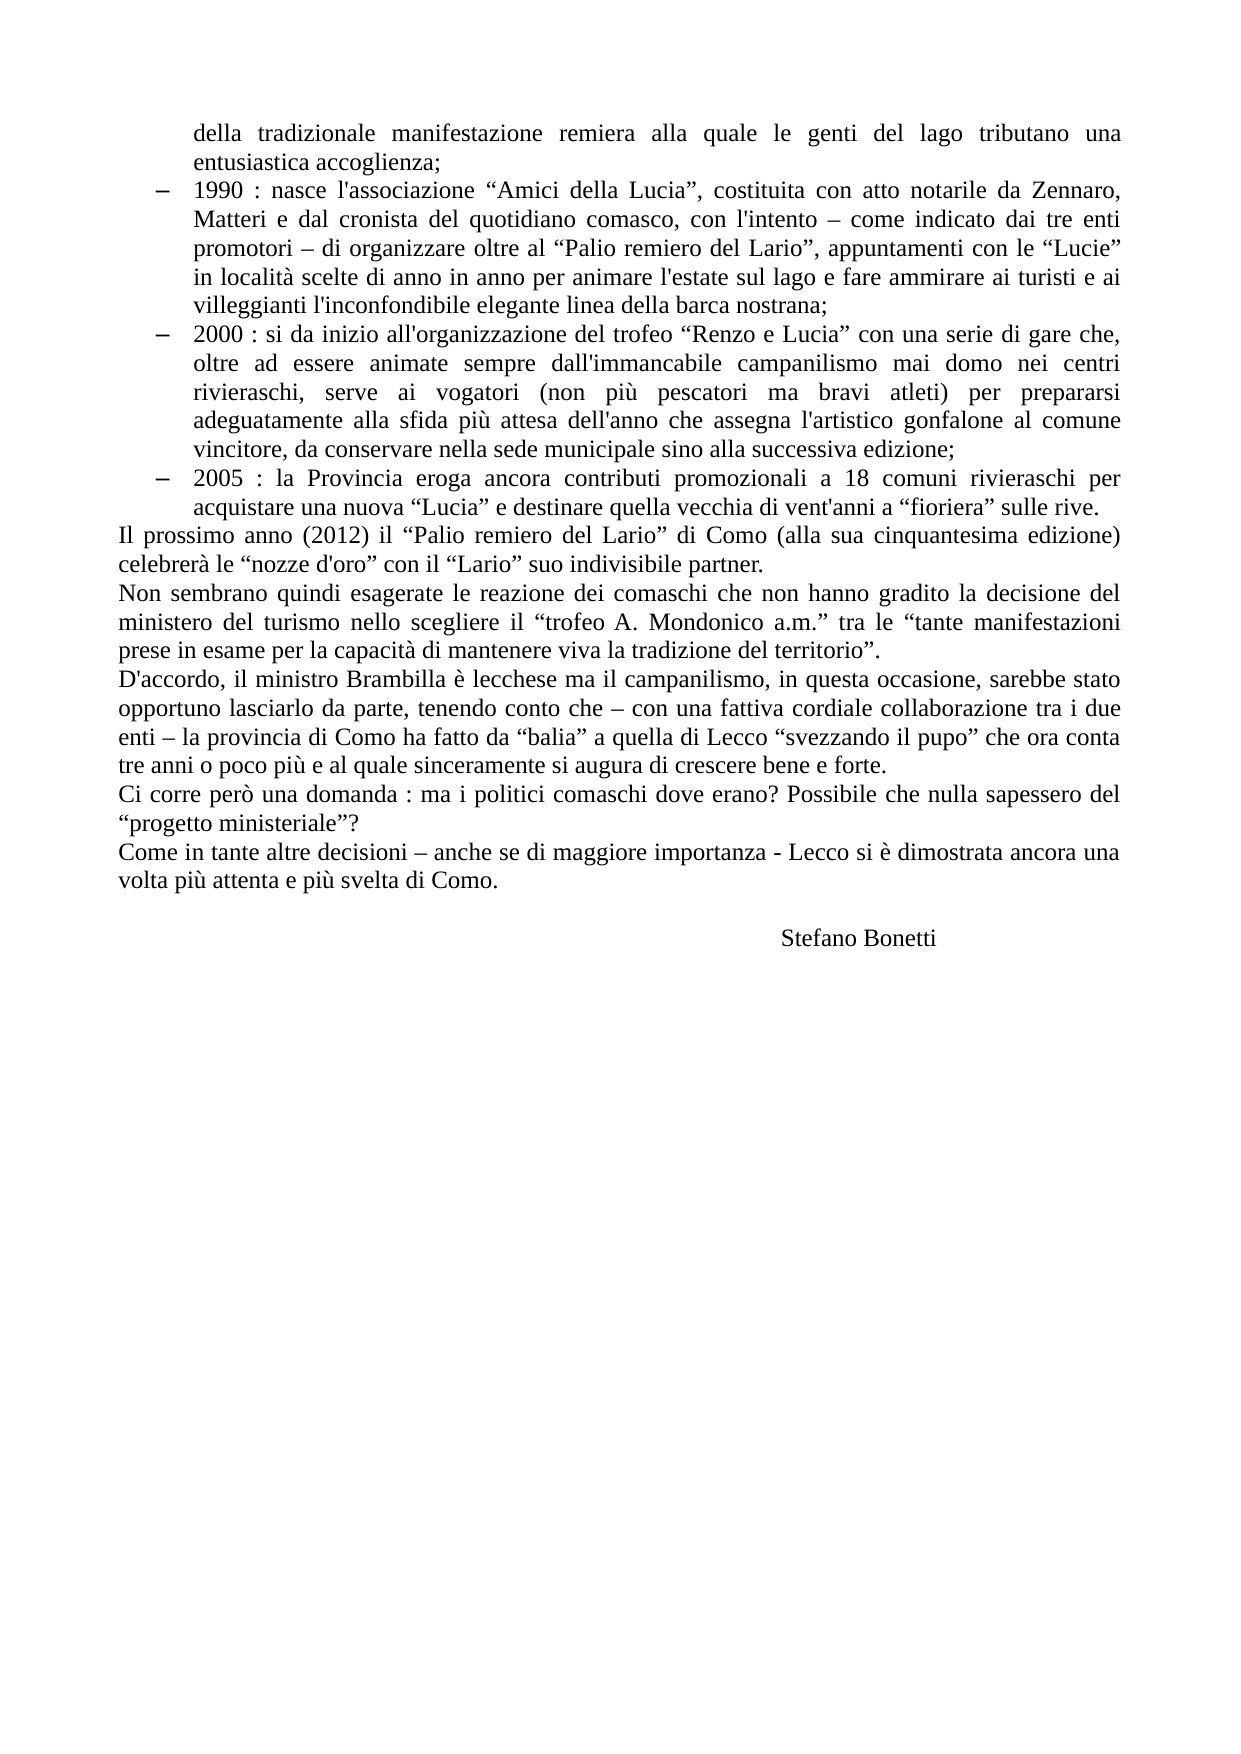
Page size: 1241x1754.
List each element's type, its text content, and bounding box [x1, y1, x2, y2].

text Il prossimo anno (2012) il “Palio remiero del Lario” di Como (alla sua cinquantesima edizione) celebrerà le “nozze d'oro” con il “Lario” suo indivisibile partner. [118, 521, 1122, 578]
list della tradizionale manifestazione remiera alla quale le genti del lago tributano una entusiastica accoglienza; [156, 118, 1122, 176]
list 2000 : si da inizio all'organizzazione del trofeo “Renzo e Lucia” con una serie di gare che, oltre ad essere animate sempre dall'immancabile campanilismo mai domo nei centri rivieraschi, serve ai vogatori (non più pescatori ma bravi atleti) per prepararsi adeguatamente alla sfida più attesa dell'anno che assegna l'artistico gonfalone al comune vincitore, da conservare nella sede municipale sino alla successiva edizione; [156, 319, 1122, 463]
text Come in tante altre decisioni – anche se di maggiore importanza - Lecco si è dimostrata ancora una volta più attenta e più svelta di Como. [118, 837, 1122, 894]
text Non sembrano quindi esagerate le reazione dei comaschi che non hanno gradito la decisione del ministero del turismo nello scegliere il “trofeo A. Mondonico a.m.” tra le “tante manifestazioni prese in esame per la capacità di mantenere viva la tradizione del territorio”. [118, 578, 1122, 664]
text Ci corre però una domanda : ma i politici comaschi dove erano? Possibile che nulla sapessero del “progetto ministeriale”? [118, 779, 1122, 837]
list 2005 : la Provincia eroga ancora contributi promozionali a 18 comuni rivieraschi per acquistare una nuova “Lucia” e destinare quella vecchia di vent'anni a “fioriera” sulle rive. [156, 463, 1122, 521]
text Stefano Bonetti [118, 923, 1122, 952]
text D'accordo, il ministro Brambilla è lecchese ma il campanilismo, in questa occasione, sarebbe stato opportuno lasciarlo da parte, tenendo conto che – con una fattiva cordiale collaborazione tra i due enti – la provincia di Como ha fatto da “balia” a quella di Lecco “svezzando il pupo” che ora conta tre anni o poco più e al quale sinceramente si augura di crescere bene e forte. [118, 664, 1122, 779]
list 1990 : nasce l'associazione “Amici della Lucia”, costituita con atto notarile da Zennaro, Matteri e dal cronista del quotidiano comasco, con l'intento – come indicato dai tre enti promotori – di organizzare oltre al “Palio remiero del Lario”, appuntamenti con le “Lucie” in località scelte di anno in anno per animare l'estate sul lago e fare ammirare ai turisti e ai villeggianti l'inconfondibile elegante linea della barca nostrana; [156, 176, 1122, 319]
